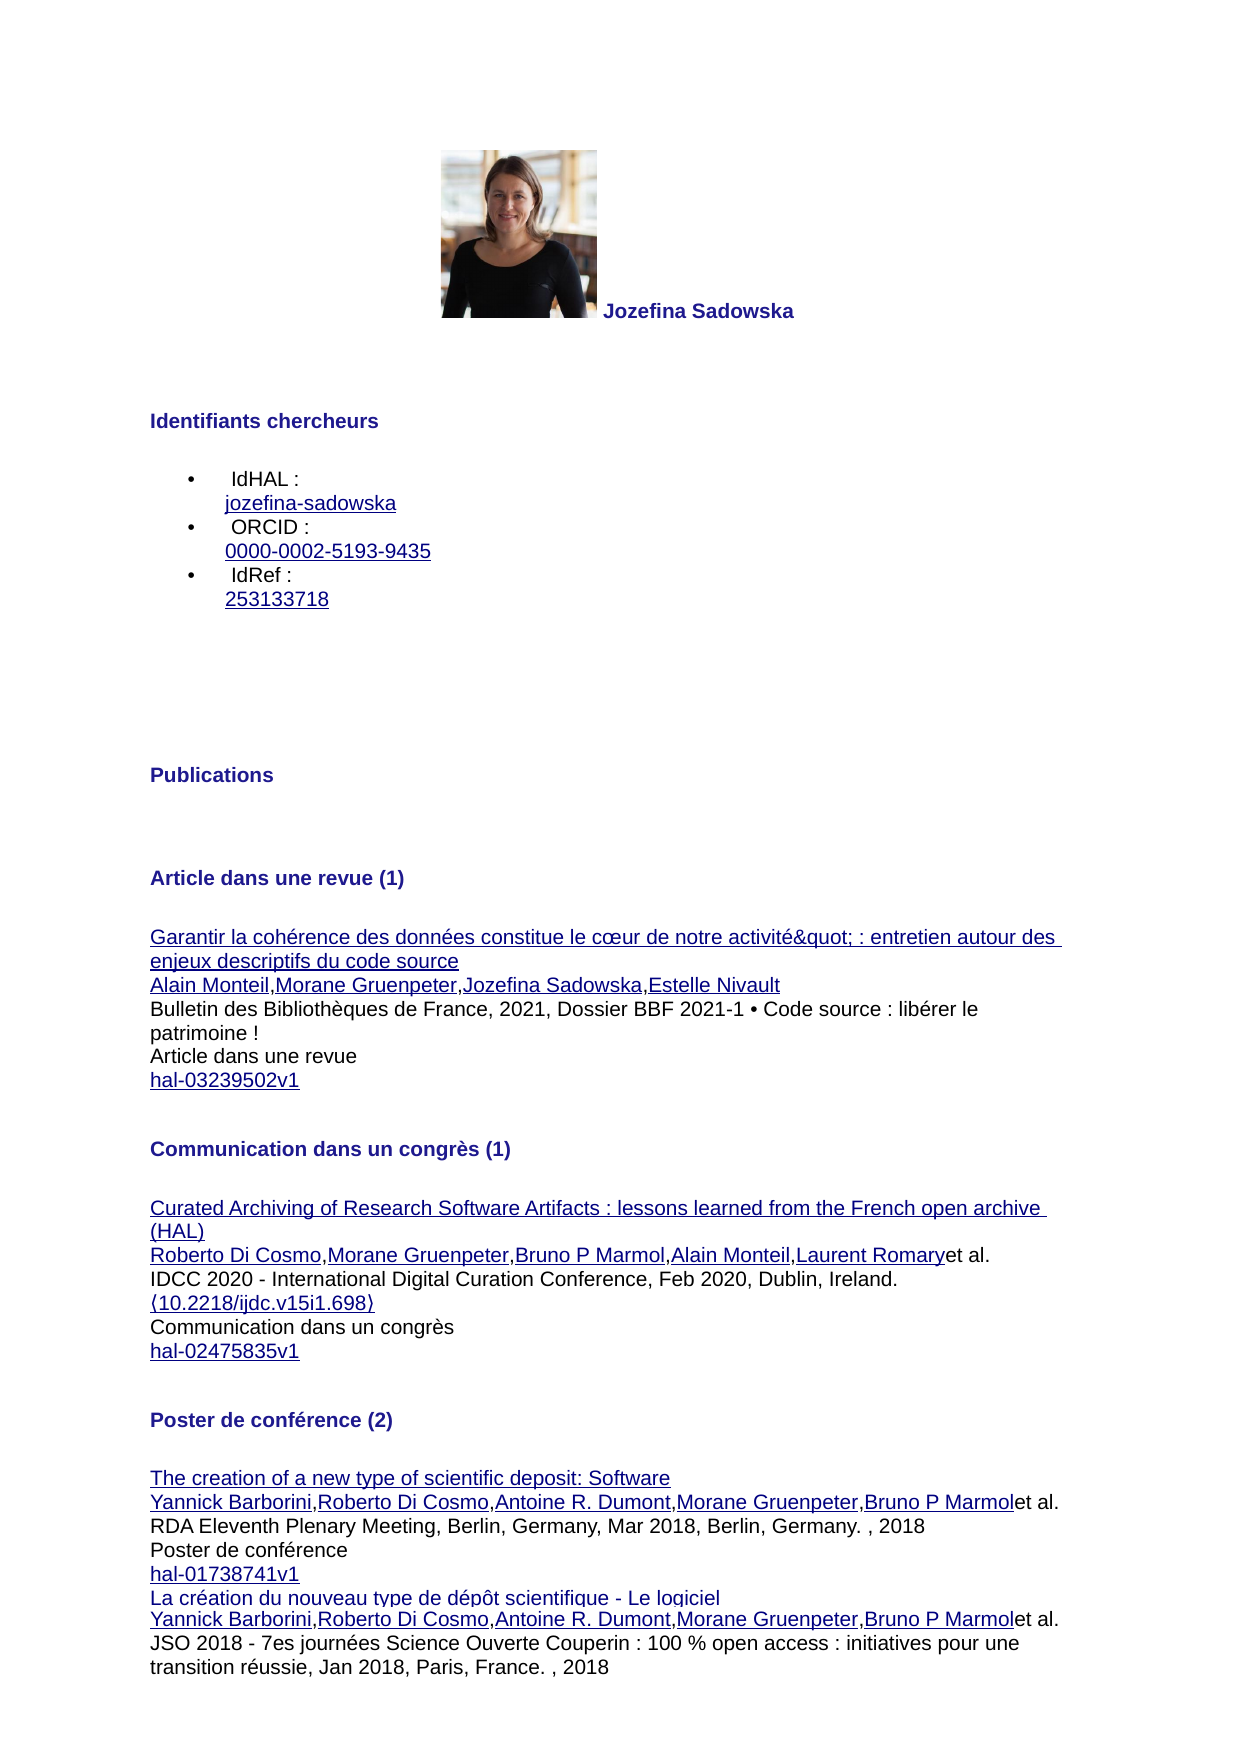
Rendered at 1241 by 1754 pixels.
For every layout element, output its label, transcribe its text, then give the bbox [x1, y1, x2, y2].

picture [440, 150, 597, 318]
list IdHAL : [187, 467, 1090, 491]
subtitle Jozefina Sadowska [150, 150, 1090, 322]
list ORCID : [187, 515, 1090, 539]
list IdRef : [187, 563, 1090, 587]
subtitle Poster de conférence (2) [150, 1408, 1090, 1432]
table_header Curated Archiving of Research Software Artifacts : lessons learned from the French open archive (HAL) Roberto Di Cosmo,Morane Gruenpeter,Bruno P Marmol,Alain Monteil,Laurent Romaryet al. IDCC 2020 - International Digital Curation Conference, Feb 2020, Dublin, Ireland. ⟨10.2218/ijdc.v15i1.698⟩ Communication dans un congrès hal-02475835v1 [150, 1195, 1090, 1363]
table_header The creation of a new type of scientific deposit: Software Yannick Barborini,Roberto Di Cosmo,Antoine R. Dumont,Morane Gruenpeter,Bruno P Marmolet al. RDA Eleventh Plenary Meeting, Berlin, Germany, Mar 2018, Berlin, Germany. , 2018 Poster de conférence hal-01738741v1 [150, 1466, 1090, 1586]
list jozefina-sadowska [187, 491, 1090, 515]
subtitle Identifiants chercheurs [150, 409, 1090, 433]
subtitle Communication dans un congrès (1) [150, 1137, 1090, 1161]
list 253133718 [187, 587, 1090, 611]
subtitle Publications [150, 763, 1090, 787]
table_header Garantir la cohérence des données constitue le cœur de notre activité&quot; : entretien autour des enjeux descriptifs du code source Alain Monteil,Morane Gruenpeter,Jozefina Sadowska,Estelle Nivault Bulletin des Bibliothèques de France, 2021, Dossier BBF 2021-1 • Code source : libérer le patrimoine ! Article dans une revue hal-03239502v1 [150, 925, 1090, 1092]
list 0000-0002-5193-9435 [187, 539, 1090, 563]
table_cell La création du nouveau type de dépôt scientifique - Le logiciel Yannick Barborini,Roberto Di Cosmo,Antoine R. Dumont,Morane Gruenpeter,Bruno P Marmolet al. JSO 2018 - 7es journées Science Ouverte Couperin : 100 % open access : initiatives pour une transition réussie, Jan 2018, Paris, France. , 2018 [150, 1586, 1090, 1679]
subtitle Article dans une revue (1) [150, 866, 1090, 890]
